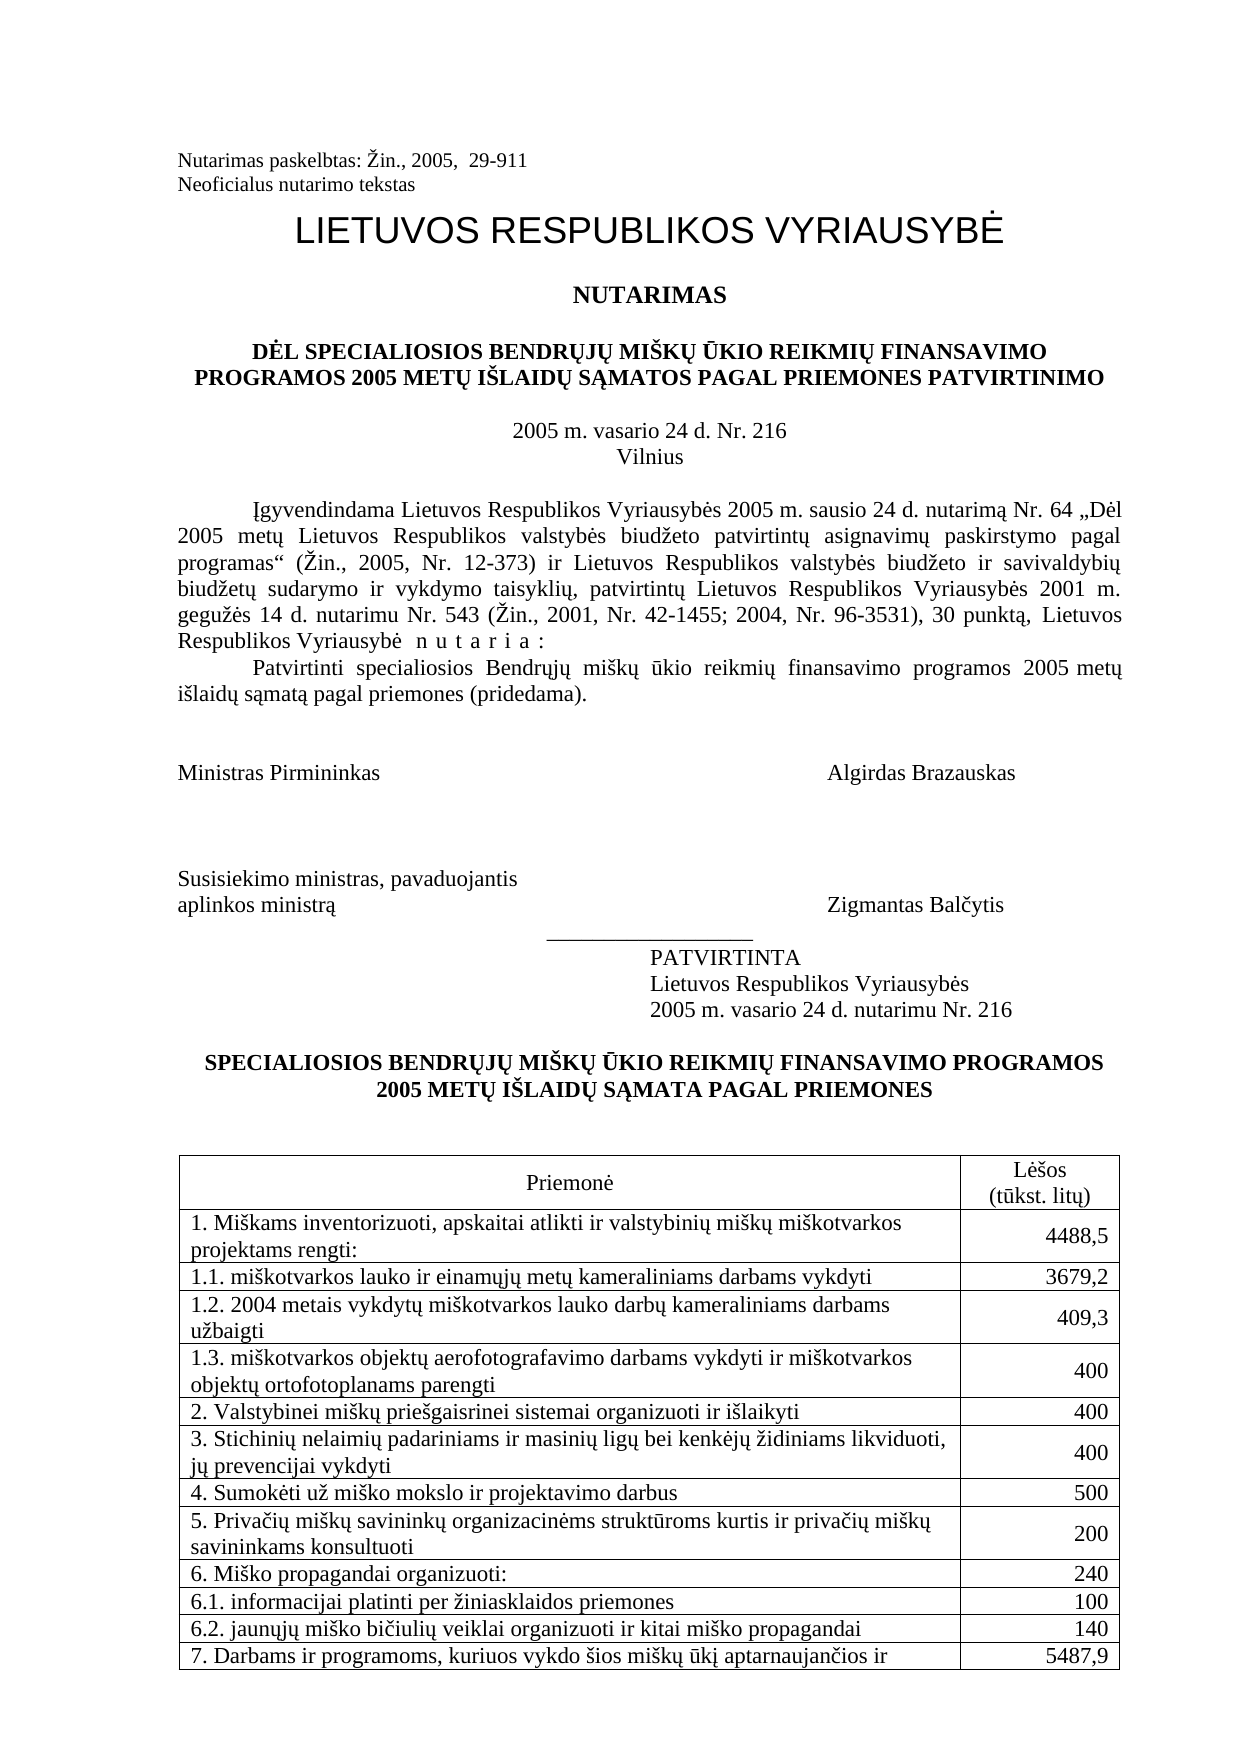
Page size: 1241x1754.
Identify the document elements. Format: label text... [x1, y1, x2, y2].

table_cell 1. Miškams inventorizuoti, apskaitai atlikti ir valstybinių miškų miškotvarkos projektams rengti: [180, 1210, 960, 1262]
table_cell 400 [961, 1344, 1119, 1397]
table_cell 2. Valstybinei miškų priešgaisrinei sistemai organizuoti ir išlaikyti [180, 1398, 960, 1424]
text SPECIALIOSIOS BENDRŲJŲ MIŠKŲ ŪKIO REIKMIŲ FINANSAVIMO PROGRAMOS 2005 METŲ IŠLAIDŲ SĄMATA PAGAL PRIEMONES [187, 1049, 1122, 1102]
table_cell 100 [961, 1588, 1119, 1614]
table_cell 4488,5 [961, 1210, 1119, 1262]
subtitle DĖL SPECIALIOSIOS BENDRŲJŲ MIŠKŲ ŪKIO REIKMIŲ FINANSAVIMO PROGRAMOS 2005 METŲ IŠLAIDŲ SĄMATOS PAGAL PRIEMONES PATVIRTINIMO [177, 338, 1122, 390]
table_cell 6.2. jaunųjų miško bičiulių veiklai organizuoti ir kitai miško propagandai [180, 1615, 960, 1642]
subtitle Nutarimas paskelbtas: Žin., 2005, 29-911 [177, 148, 1122, 172]
table_cell 409,3 [961, 1291, 1119, 1343]
text Patvirtinti specialiosios Bendrųjų miškų ūkio reikmių finansavimo programos 2005 metų išlaidų sąmatą pagal priemones (pridedama). [177, 654, 1122, 707]
table_cell 240 [961, 1560, 1119, 1587]
table_cell 6. Miško propagandai organizuoti: [180, 1560, 960, 1587]
table_cell 400 [961, 1398, 1119, 1424]
table_cell 3679,2 [961, 1263, 1119, 1289]
text nutarimas [177, 280, 1122, 309]
text Susisiekimo ministras, pavaduojantis aplinkos ministrą Zigmantas Balčytis [177, 865, 1122, 917]
table_cell 5. Privačių miškų savininkų organizacinėms struktūroms kurtis ir privačių miškų savininkams konsultuoti [180, 1507, 960, 1559]
text 2005 m. vasario 24 d. Nr. 216 [177, 417, 1122, 443]
table_cell 140 [961, 1615, 1119, 1642]
table_cell 1.1. miškotvarkos lauko ir einamųjų metų kameraliniams darbams vykdyti [180, 1263, 960, 1289]
table_cell 4. Sumokėti už miško mokslo ir projektavimo darbus [180, 1479, 960, 1506]
table_cell 7. Darbams ir programoms, kuriuos vykdo šios miškų ūkį aptarnaujančios ir [180, 1643, 960, 1669]
text Patvirtinta [650, 944, 1122, 970]
text Lietuvos Respublikos Vyriausybės 2005 m. vasario 24 d. nutarimu Nr. 216 [650, 970, 1122, 1023]
text Ministras Pirmininkas Algirdas Brazauskas [177, 759, 1122, 786]
text Vilnius [177, 443, 1122, 469]
text Neoficialus nutarimo tekstas [177, 172, 1122, 196]
table_header Priemonė [180, 1156, 960, 1208]
table_header Lėšos (tūkst. litų) [961, 1156, 1119, 1208]
table_cell 1.3. miškotvarkos objektų aerofotografavimo darbams vykdyti ir miškotvarkos objektų ortofotoplanams parengti [180, 1344, 960, 1397]
subtitle Lietuvos Respublikos Vyriausybė [177, 208, 1122, 251]
table_cell 500 [961, 1479, 1119, 1506]
table_cell 3. Stichinių nelaimių padariniams ir masinių ligų bei kenkėjų židiniams likviduoti, jų prevencijai vykdyti [180, 1426, 960, 1478]
text Įgyvendindama Lietuvos Respublikos Vyriausybės 2005 m. sausio 24 d. nutarimą Nr. 64 „Dėl 2005 metų Lietuvos Respublikos valstybės biudžeto patvirtintų asignavimų paskirstymo pagal programas“ (Žin., 2005, Nr. 12-373) ir Lietuvos Respublikos valstybės biudžeto ir savivaldybių biudžetų sudarymo ir vykdymo taisyklių, patvirtintų Lietuvos Respublikos Vyriausybės 2001 m. gegužės 14 d. nutarimu Nr. 543 (Žin., 2001, Nr. 42-1455; 2004, Nr. 96-3531), 30 punktą, Lietuvos Respublikos Vyriausybė nutaria: [177, 496, 1122, 654]
table_cell 5487,9 [961, 1643, 1119, 1669]
table_cell 1.2. 2004 metais vykdytų miškotvarkos lauko darbų kameraliniams darbams užbaigti [180, 1291, 960, 1343]
text __________________ [177, 917, 1122, 944]
table_cell 400 [961, 1426, 1119, 1478]
table_cell 200 [961, 1507, 1119, 1559]
table_cell 6.1. informacijai platinti per žiniasklaidos priemones [180, 1588, 960, 1614]
